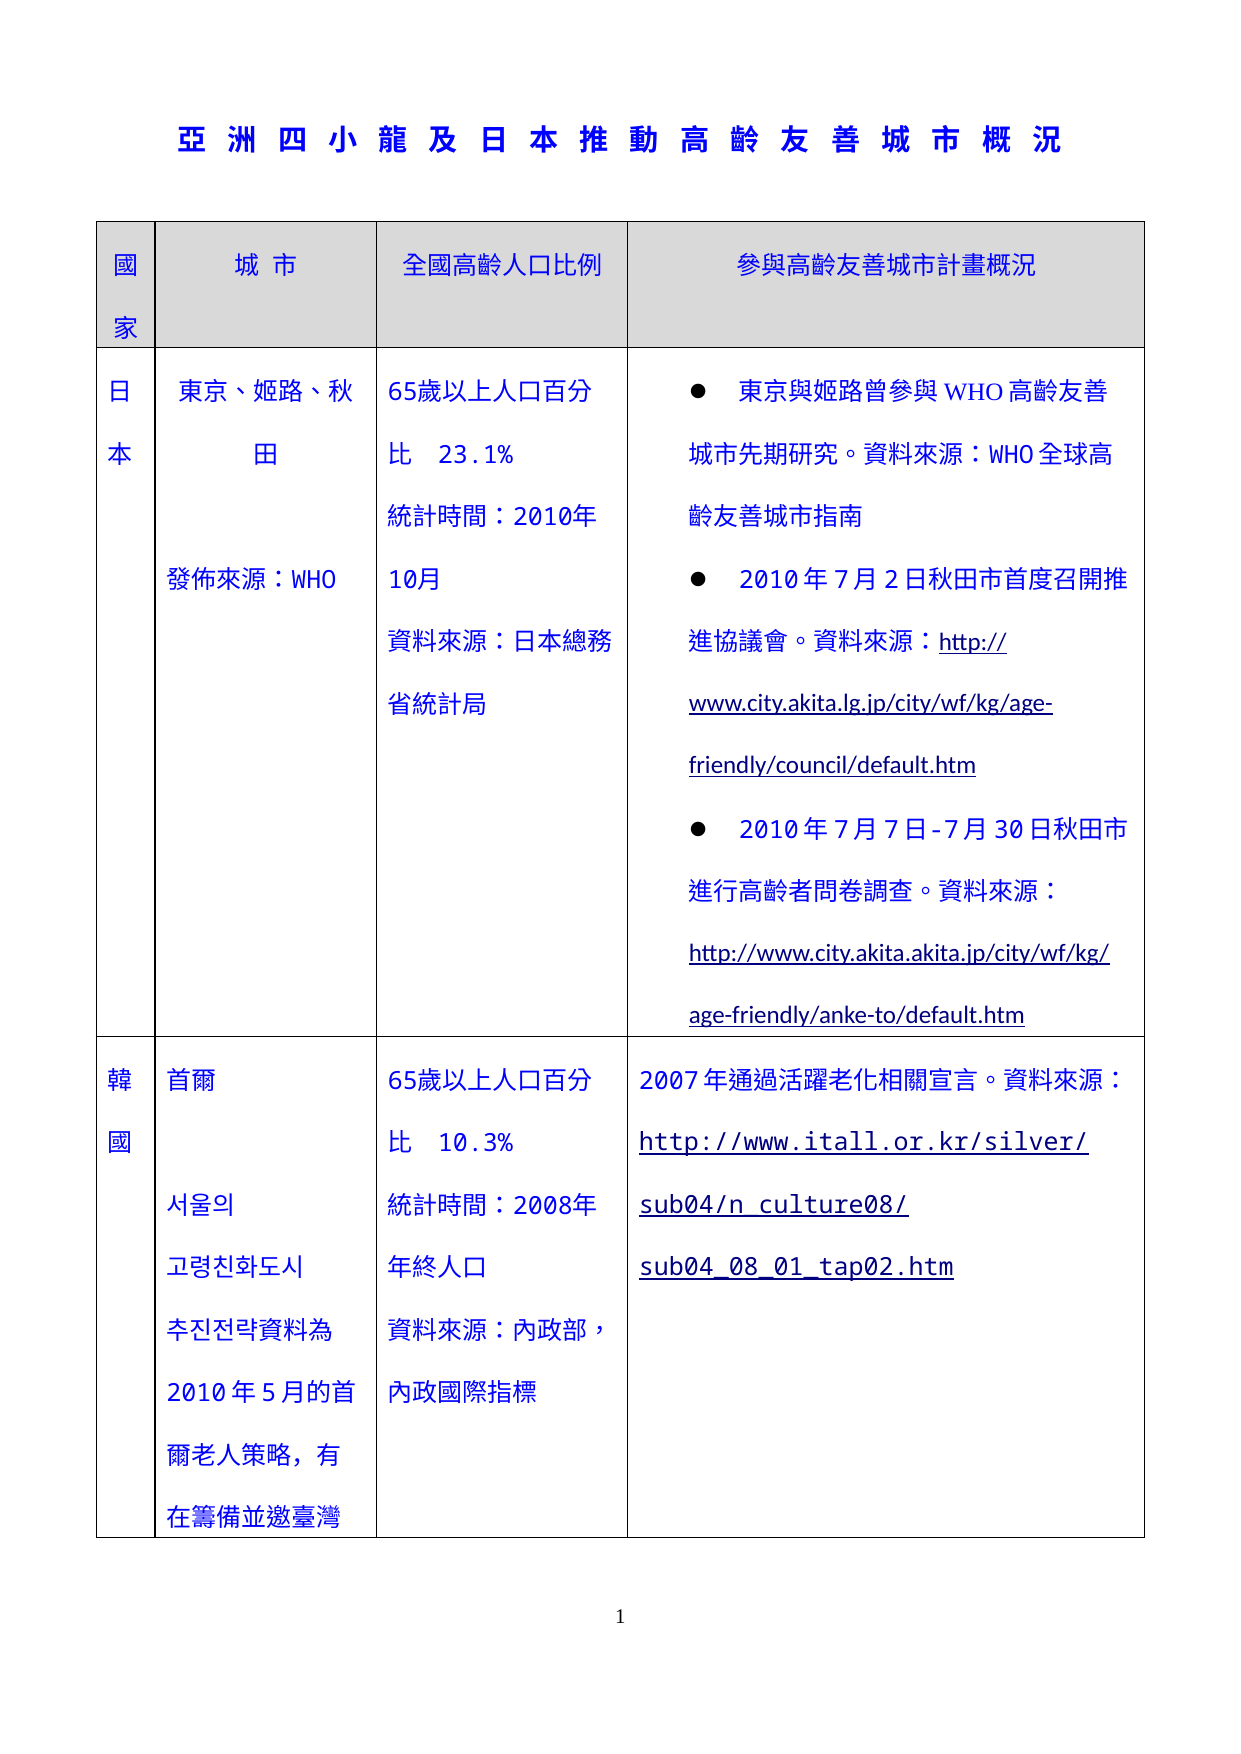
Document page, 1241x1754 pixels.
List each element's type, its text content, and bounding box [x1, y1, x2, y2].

table_header 全國高齡人口比例 [377, 222, 627, 347]
table_cell 東京、姬路、秋田 發佈來源：WHO [156, 348, 376, 1036]
text 亞洲四小龍及日本推動高齡友善城市概況 [177, 96, 1063, 221]
table_cell 2007年通過活躍老化相關宣言。資料來源：http://www.itall.or.kr/silver/sub04/n_culture08/sub04_08_01_tap02.htm [628, 1037, 1144, 1537]
table_header 城 市 [156, 222, 376, 347]
table_cell 65歲以上人口百分比 10.3% 統計時間：2008年年終人口 資料來源：內政部，內政國際指標 [377, 1037, 627, 1537]
table_cell 首爾 서울의 고령친화도시 추진전략資料為2010年5月的首爾老人策略，有在籌備並邀臺灣 [156, 1037, 376, 1537]
table_header 國 家 [97, 222, 154, 347]
table_header 參與高齡友善城市計畫概況 [628, 222, 1144, 347]
table_cell 東京與姬路曾參與WHO高齡友善城市先期研究。資料來源：WHO全球高齡友善城市指南 2010年7月2日秋田市首度召開推進協議會。資料來源：http://www.city.akita.lg.jp/city/wf/kg/age-friendly/council/default.htm 2010年7月7日-7月30日秋田市進行高齡者問卷調查。資料來源：http://www.city.akita.akita.jp/city/wf/kg/age-friendly/anke-to/default.htm [628, 348, 1144, 1036]
table_cell 韓 國 [97, 1037, 154, 1537]
table_cell 65歲以上人口百分比 23.1% 統計時間：2010年10月 資料來源：日本總務省統計局 [377, 348, 627, 1036]
table_cell 日 本 [97, 348, 154, 1036]
